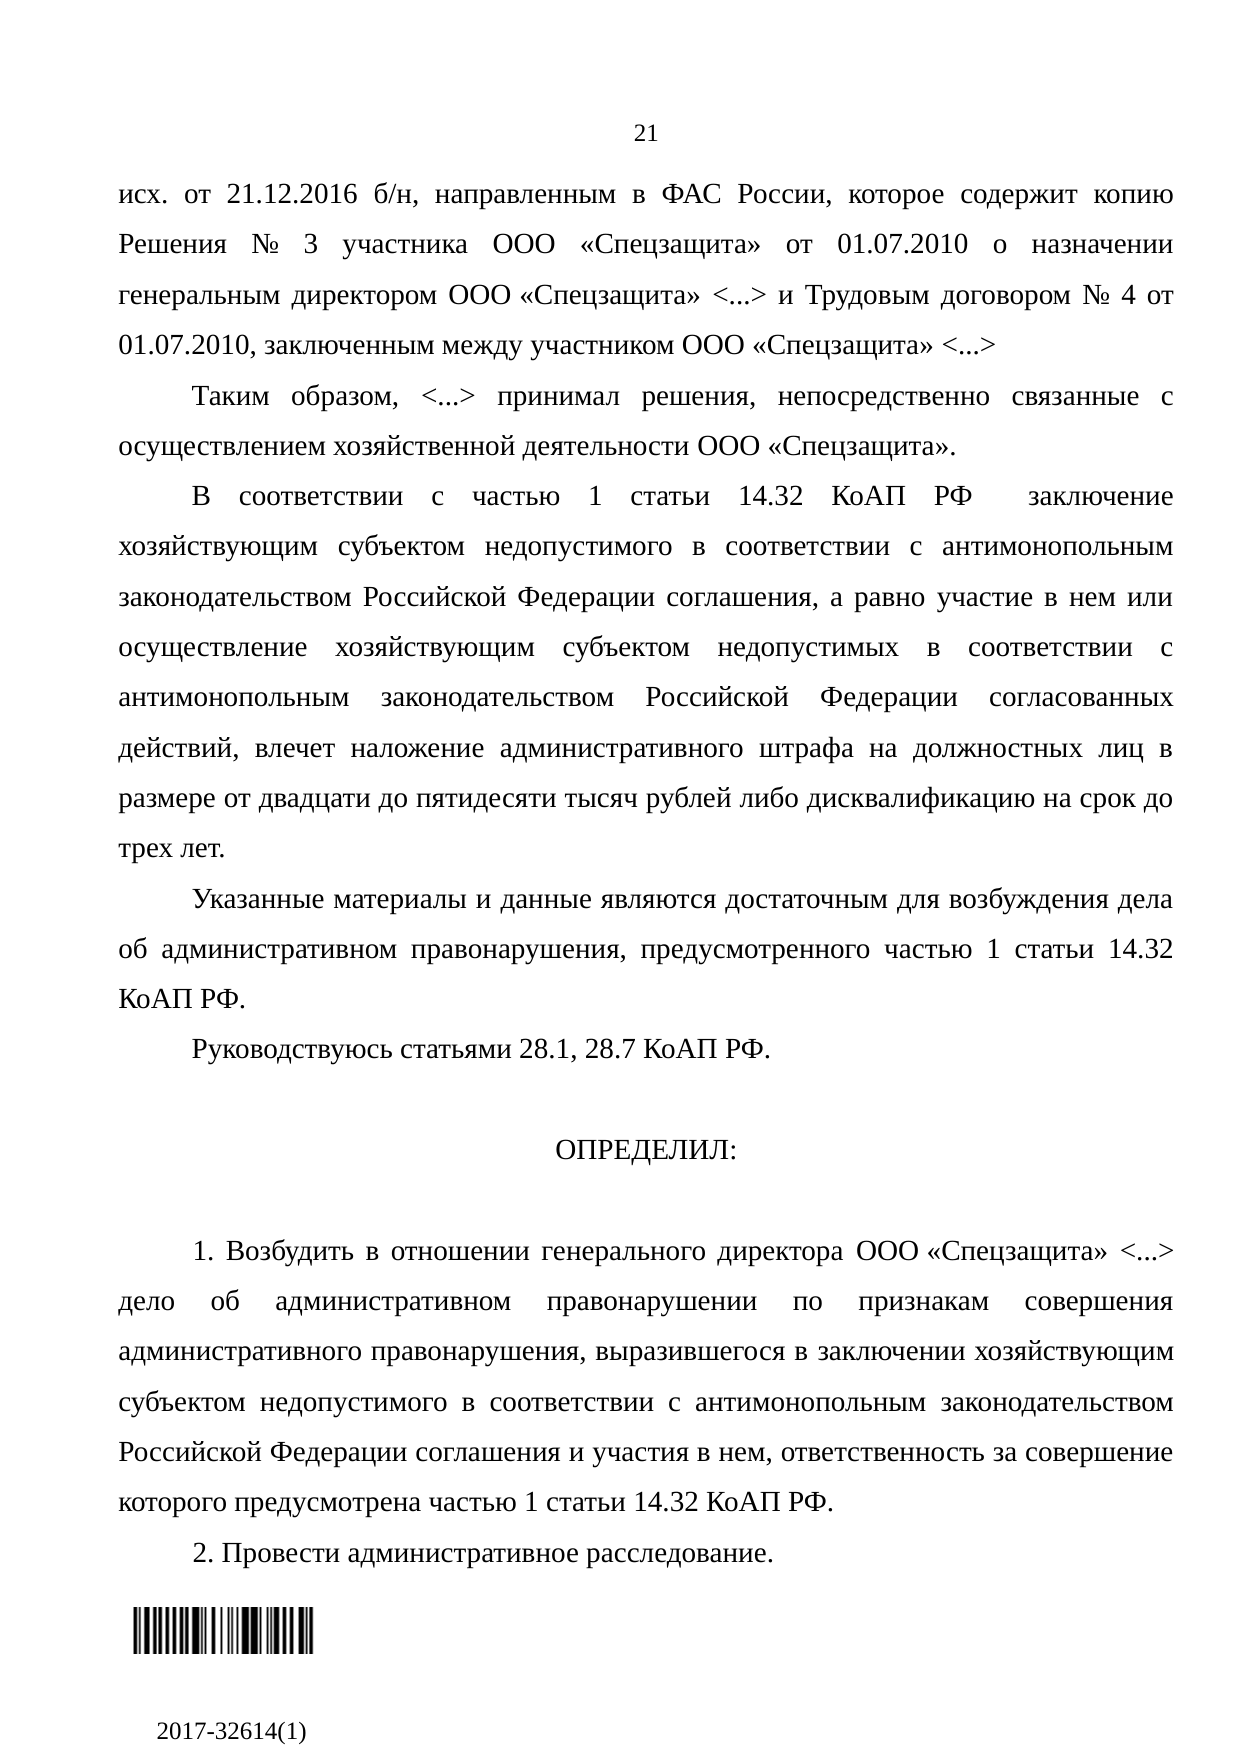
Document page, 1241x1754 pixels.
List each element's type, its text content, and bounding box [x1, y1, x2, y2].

picture [118, 1607, 331, 1654]
text В соответствии с частью 1 статьи 14.32 КоАП РФ заключение хозяйствующим субъектом недопустимого в соответствии с антимонопольным законодательством Российской Федерации соглашения, а равно участие в нем или осуществление хозяйствующим субъектом недопустимых в соответствии с антимонопольным законодательством Российской Федерации согласованных действий, влечет наложение административного штрафа на должностных лиц в размере от двадцати до пятидесяти тысяч рублей либо дисквалификацию на срок до трех лет. [118, 478, 1174, 864]
text Указанные материалы и данные являются достаточным для возбуждения дела об административном правонарушения, предусмотренного частью 1 статьи 14.32 КоАП РФ. [118, 881, 1174, 1015]
text 2. Провести административное расследование. [118, 1535, 1174, 1568]
text ОПРЕДЕЛИЛ: [118, 1132, 1174, 1166]
text Руководствуюсь статьями 28.1, 28.7 КоАП РФ. [118, 1032, 1174, 1065]
text исх. от 21.12.2016 б/н, направленным в ФАС России, которое содержит копию Решения № 3 участника ООО «Спецзащита» от 01.07.2010 о назначении генеральным директором ООО «Спецзащита» <...> и Трудовым договором № 4 от 01.07.2010, заключенным между участником ООО «Спецзащита» <...> [118, 176, 1174, 361]
text 1. Возбудить в отношении генерального директора ООО «Спецзащита» <...> дело об административном правонарушении по признакам совершения административного правонарушения, выразившегося в заключении хозяйствующим субъектом недопустимого в соответствии с антимонопольным законодательством Российской Федерации соглашения и участия в нем, ответственность за совершение которого предусмотрена частью 1 статьи 14.32 КоАП РФ. [118, 1233, 1174, 1518]
text Таким образом, <...> принимал решения, непосредственно связанные с осуществлением хозяйственной деятельности ООО «Спецзащита». [118, 378, 1174, 461]
